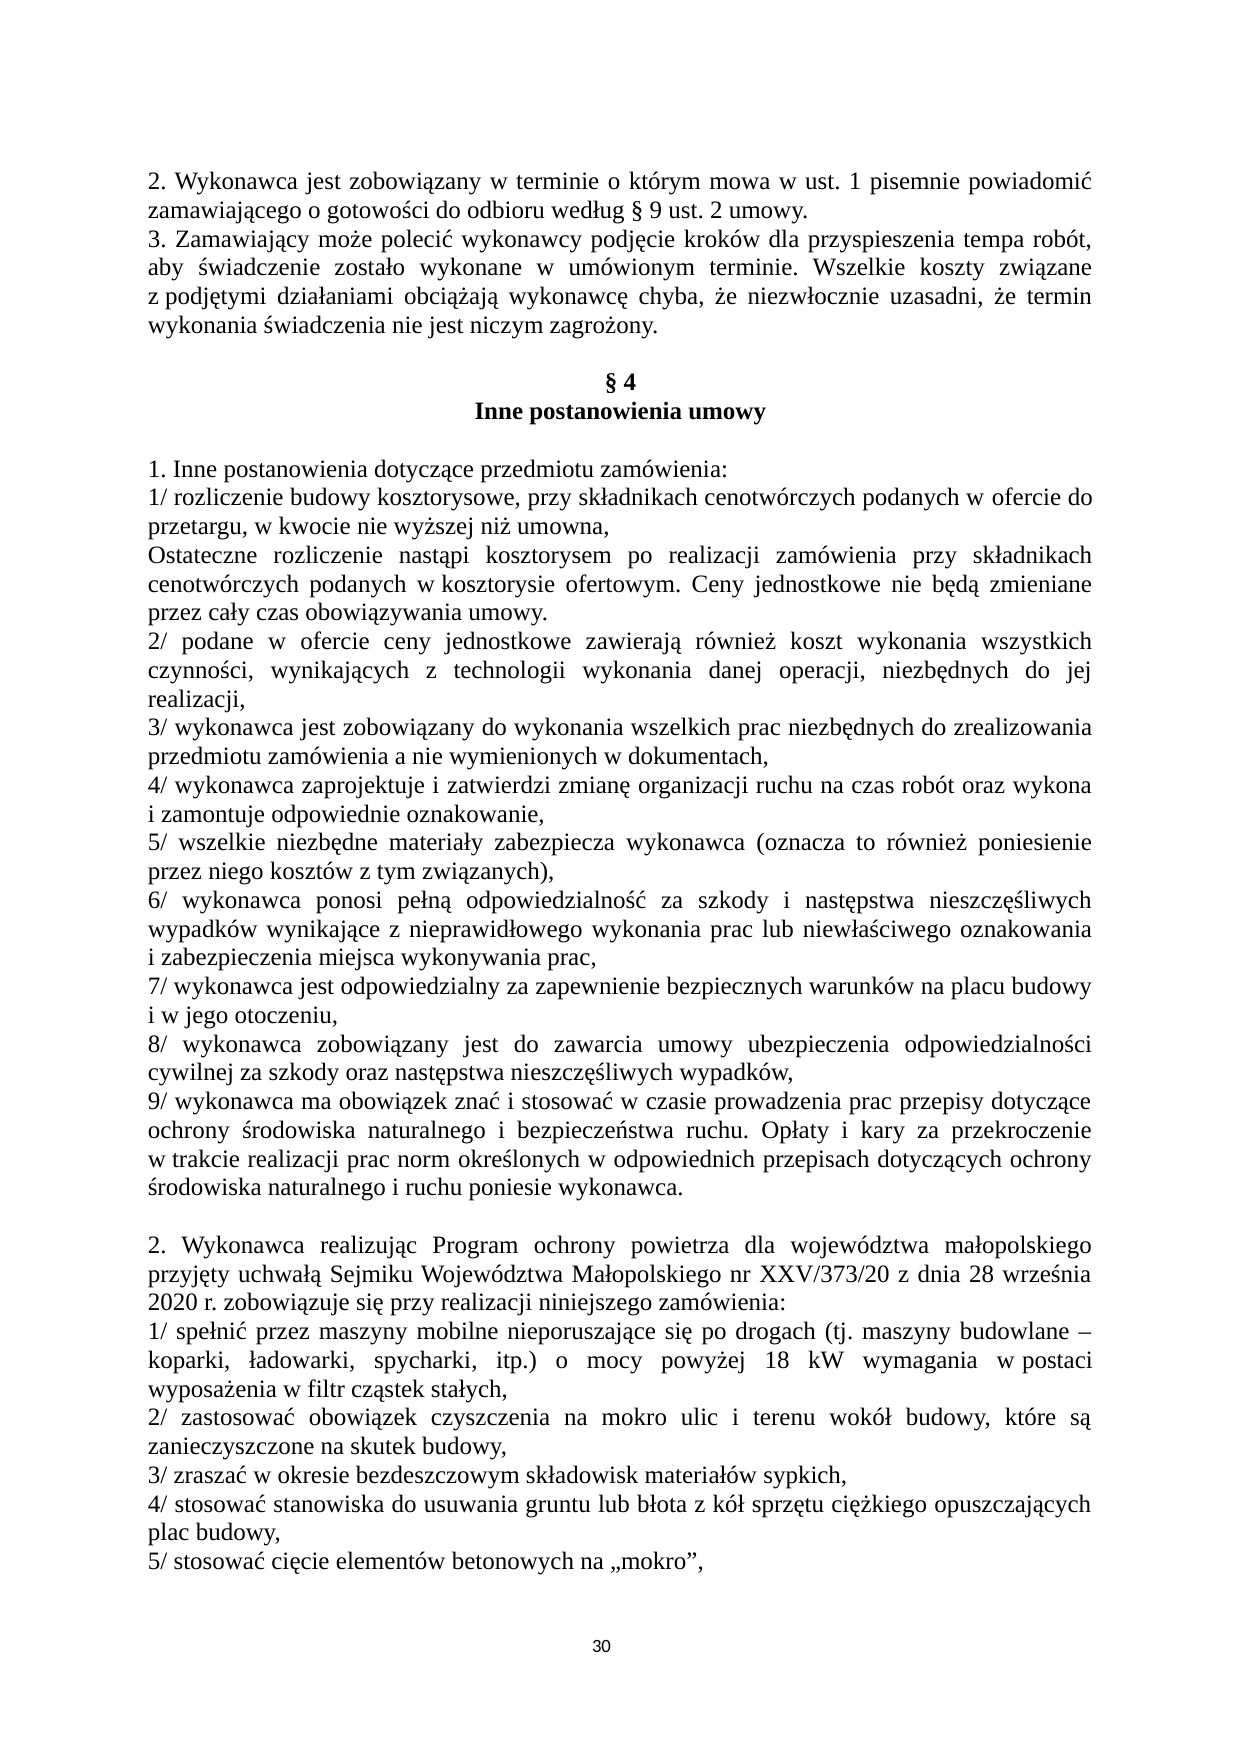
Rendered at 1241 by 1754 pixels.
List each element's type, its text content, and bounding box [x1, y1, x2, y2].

text 1. Inne postanowienia dotyczące przedmiotu zamówienia: [148, 454, 1093, 482]
text 3/ zraszać w okresie bezdeszczowym składowisk materiałów sypkich, [148, 1460, 1093, 1489]
text 2. Wykonawca jest zobowiązany w terminie o którym mowa w ust. 1 pisemnie powiadomić zamawiającego o gotowości do odbioru według § 9 ust. 2 umowy. [148, 166, 1093, 224]
text 2/ podane w ofercie ceny jednostkowe zawierają również koszt wykonania wszystkich czynności, wynikających z technologii wykonania danej operacji, niezbędnych do jej realizacji, [148, 626, 1093, 712]
text 9/ wykonawca ma obowiązek znać i stosować w czasie prowadzenia prac przepisy dotyczące ochrony środowiska naturalnego i bezpieczeństwa ruchu. Opłaty i kary za przekroczenie w trakcie realizacji prac norm określonych w odpowiednich przepisach dotyczących ochrony środowiska naturalnego i ruchu poniesie wykonawca. [148, 1086, 1093, 1201]
text 6/ wykonawca ponosi pełną odpowiedzialność za szkody i następstwa nieszczęśliwych wypadków wynikające z nieprawidłowego wykonania prac lub niewłaściwego oznakowania i zabezpieczenia miejsca wykonywania prac, [148, 885, 1093, 971]
text 4/ stosować stanowiska do usuwania gruntu lub błota z kół sprzętu ciężkiego opuszczających plac budowy, [148, 1489, 1093, 1546]
text Ostateczne rozliczenie nastąpi kosztorysem po realizacji zamówienia przy składnikach cenotwórczych podanych w kosztorysie ofertowym. Ceny jednostkowe nie będą zmieniane przez cały czas obowiązywania umowy. [148, 540, 1093, 626]
text 5/ stosować cięcie elementów betonowych na „mokro”, [148, 1546, 1093, 1575]
text 7/ wykonawca jest odpowiedzialny za zapewnienie bezpiecznych warunków na placu budowy i w jego otoczeniu, [148, 971, 1093, 1029]
text 4/ wykonawca zaprojektuje i zatwierdzi zmianę organizacji ruchu na czas robót oraz wykona i zamontuje odpowiednie oznakowanie, [148, 770, 1093, 827]
text 3/ wykonawca jest zobowiązany do wykonania wszelkich prac niezbędnych do zrealizowania przedmiotu zamówienia a nie wymienionych w dokumentach, [148, 712, 1093, 770]
text 1/ rozliczenie budowy kosztorysowe, przy składnikach cenotwórczych podanych w ofercie do przetargu, w kwocie nie wyższej niż umowna, [148, 482, 1093, 540]
text 1/ spełnić przez maszyny mobilne nieporuszające się po drogach (tj. maszyny budowlane – koparki, ładowarki, spycharki, itp.) o mocy powyżej 18 kW wymagania w postaci wyposażenia w filtr cząstek stałych, [148, 1316, 1093, 1402]
text 8/ wykonawca zobowiązany jest do zawarcia umowy ubezpieczenia odpowiedzialności cywilnej za szkody oraz następstwa nieszczęśliwych wypadków, [148, 1029, 1093, 1086]
text 2/ zastosować obowiązek czyszczenia na mokro ulic i terenu wokół budowy, które są zanieczyszczone na skutek budowy, [148, 1402, 1093, 1460]
text 2. Wykonawca realizując Program ochrony powietrza dla województwa małopolskiego przyjęty uchwałą Sejmiku Województwa Małopolskiego nr XXV/373/20 z dnia 28 września 2020 r. zobowiązuje się przy realizacji niniejszego zamówienia: [148, 1230, 1093, 1316]
text § 4 [148, 367, 1093, 396]
text 5/ wszelkie niezbędne materiały zabezpiecza wykonawca (oznacza to również poniesienie przez niego kosztów z tym związanych), [148, 827, 1093, 885]
text 3. Zamawiający może polecić wykonawcy podjęcie kroków dla przyspieszenia tempa robót, aby świadczenie zostało wykonane w umówionym terminie. Wszelkie koszty związane z podjętymi działaniami obciążają wykonawcę chyba, że niezwłocznie uzasadni, że termin wykonania świadczenia nie jest niczym zagrożony. [148, 224, 1093, 339]
text Inne postanowienia umowy [148, 396, 1093, 425]
